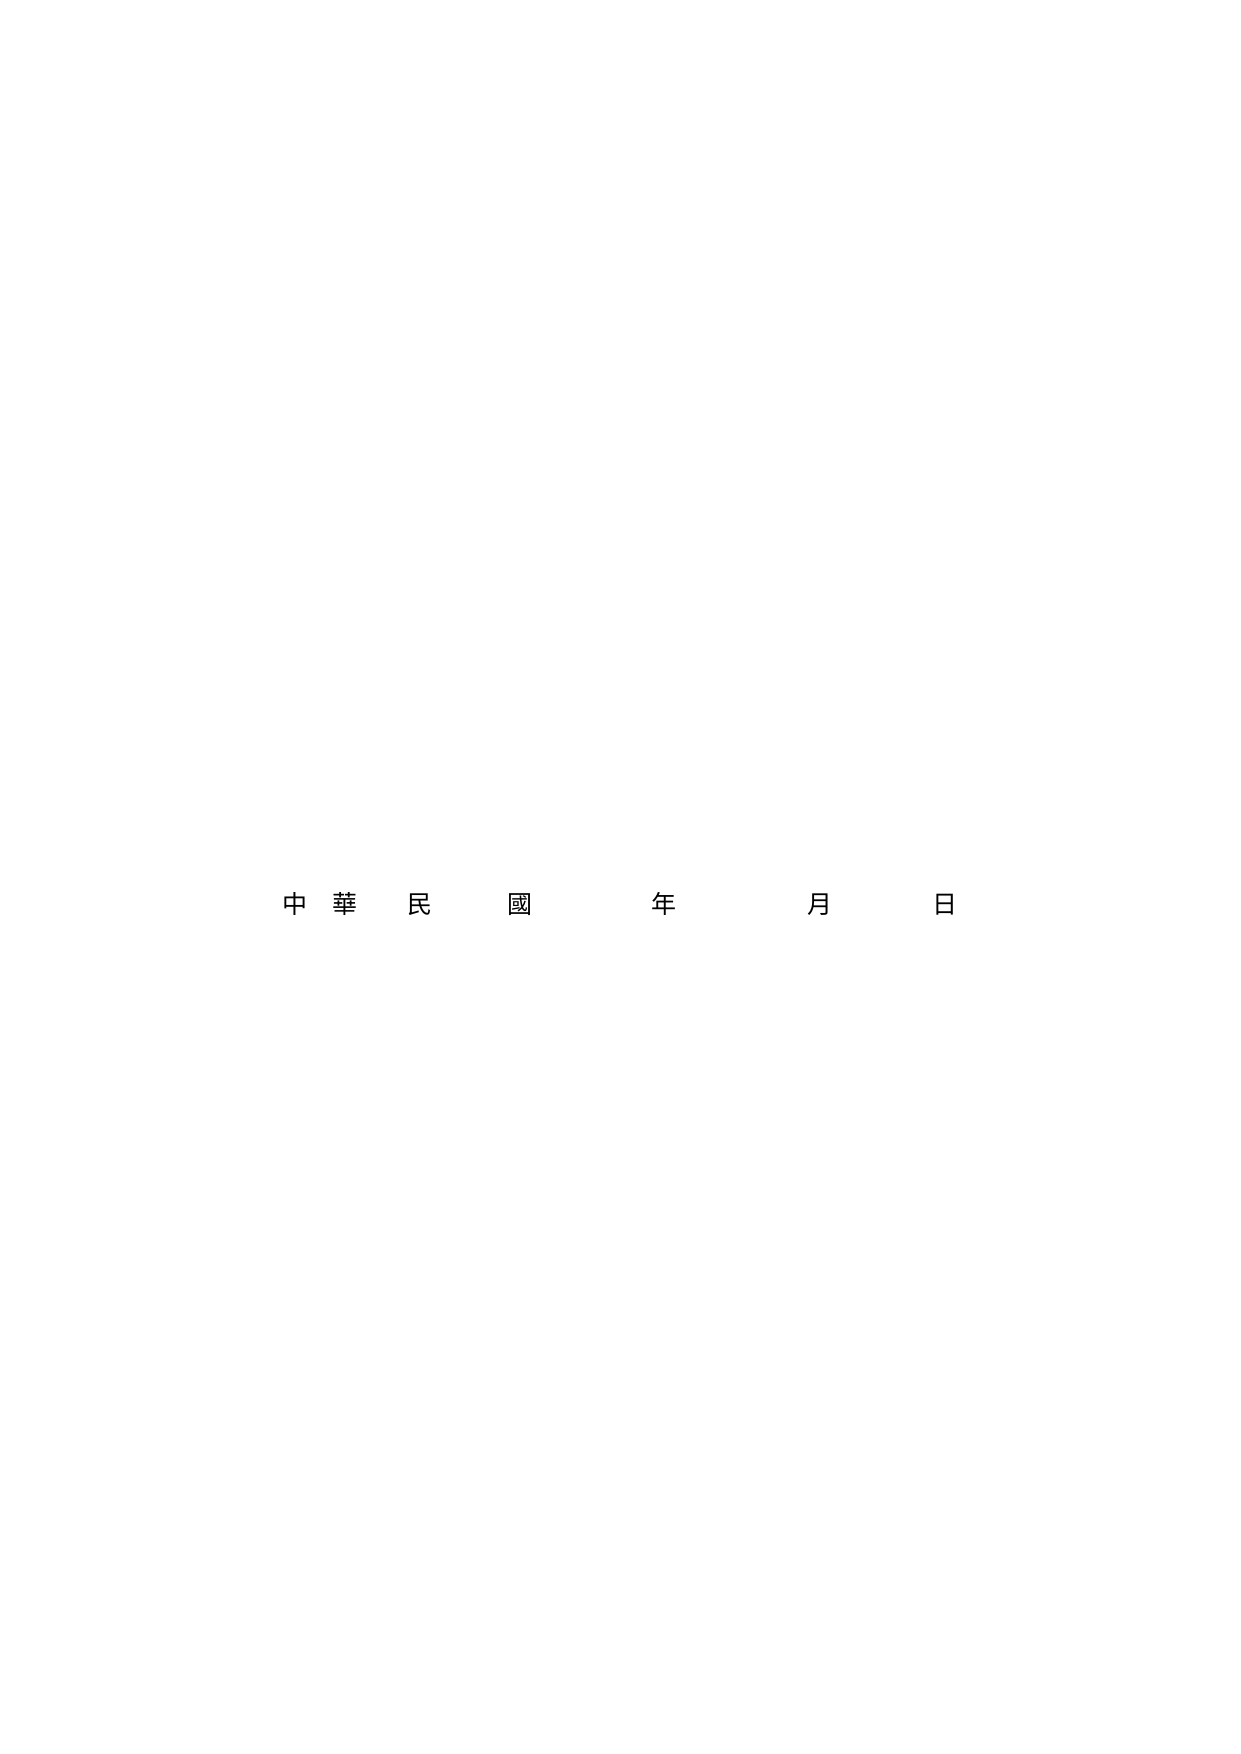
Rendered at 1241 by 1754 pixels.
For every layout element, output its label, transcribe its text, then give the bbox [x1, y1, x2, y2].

text 中 華 民 國 年 月 日 [89, 861, 1152, 924]
